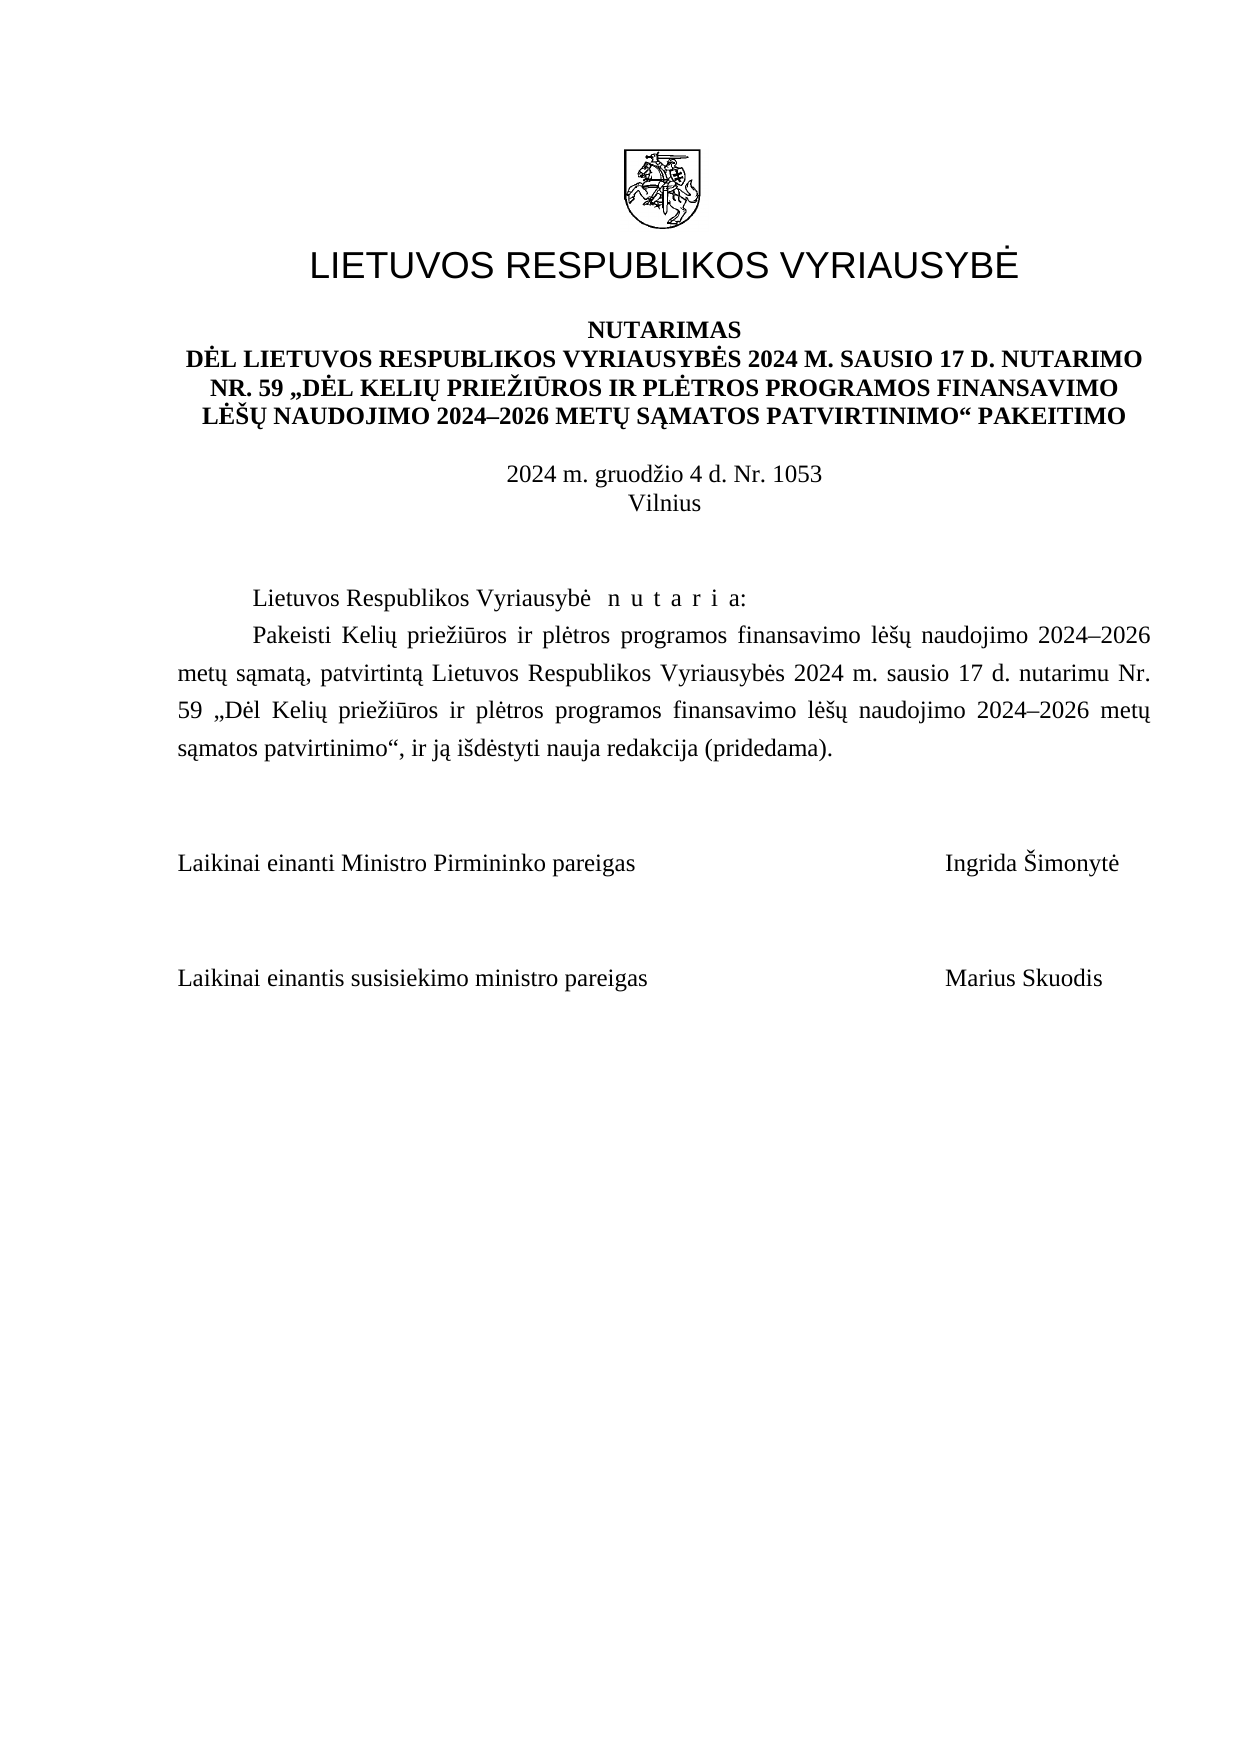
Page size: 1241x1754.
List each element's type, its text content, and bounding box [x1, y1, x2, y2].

text Laikinai einanti Ministro Pirmininko pareigas Ingrida Šimonytė [177, 848, 1152, 876]
text 2024 m. gruodžio 4 d. Nr. 1053 [177, 459, 1152, 488]
text Pakeisti Kelių priežiūros ir plėtros programos finansavimo lėšų naudojimo 2024–2026 metų sąmatą, patvirtintą Lietuvos Respublikos Vyriausybės 2024 m. sausio 17 d. nutarimu Nr. 59 „Dėl Kelių priežiūros ir plėtros programos finansavimo lėšų naudojimo 2024–2026 metų sąmatos patvirtinimo“, ir ją išdėstyti nauja redakcija (pridedama). [177, 611, 1152, 761]
text Lietuvos Respublikos Vyriausybė [177, 243, 1152, 286]
text nutarimas [177, 315, 1152, 344]
text DĖL LIETUVOS RESPUBLIKOS VYRIAUSYBĖS 2024 M. SAUSIO 17 D. NUTARIMO NR. 59 „DĖL KELIŲ PRIEŽIŪROS IR PLĖTROS PROGRAMOS FINANSAVIMO LĖŠŲ NAUDOJIMO 2024–2026 METŲ SĄMATOS PATVIRTINIMO“ PAKEITIMO [177, 344, 1152, 430]
text Laikinai einantis susisiekimo ministro pareigas Marius Skuodis [177, 963, 1152, 991]
text Vilnius [177, 488, 1152, 516]
text Lietuvos Respublikos Vyriausybė nutaria: [177, 574, 1152, 611]
